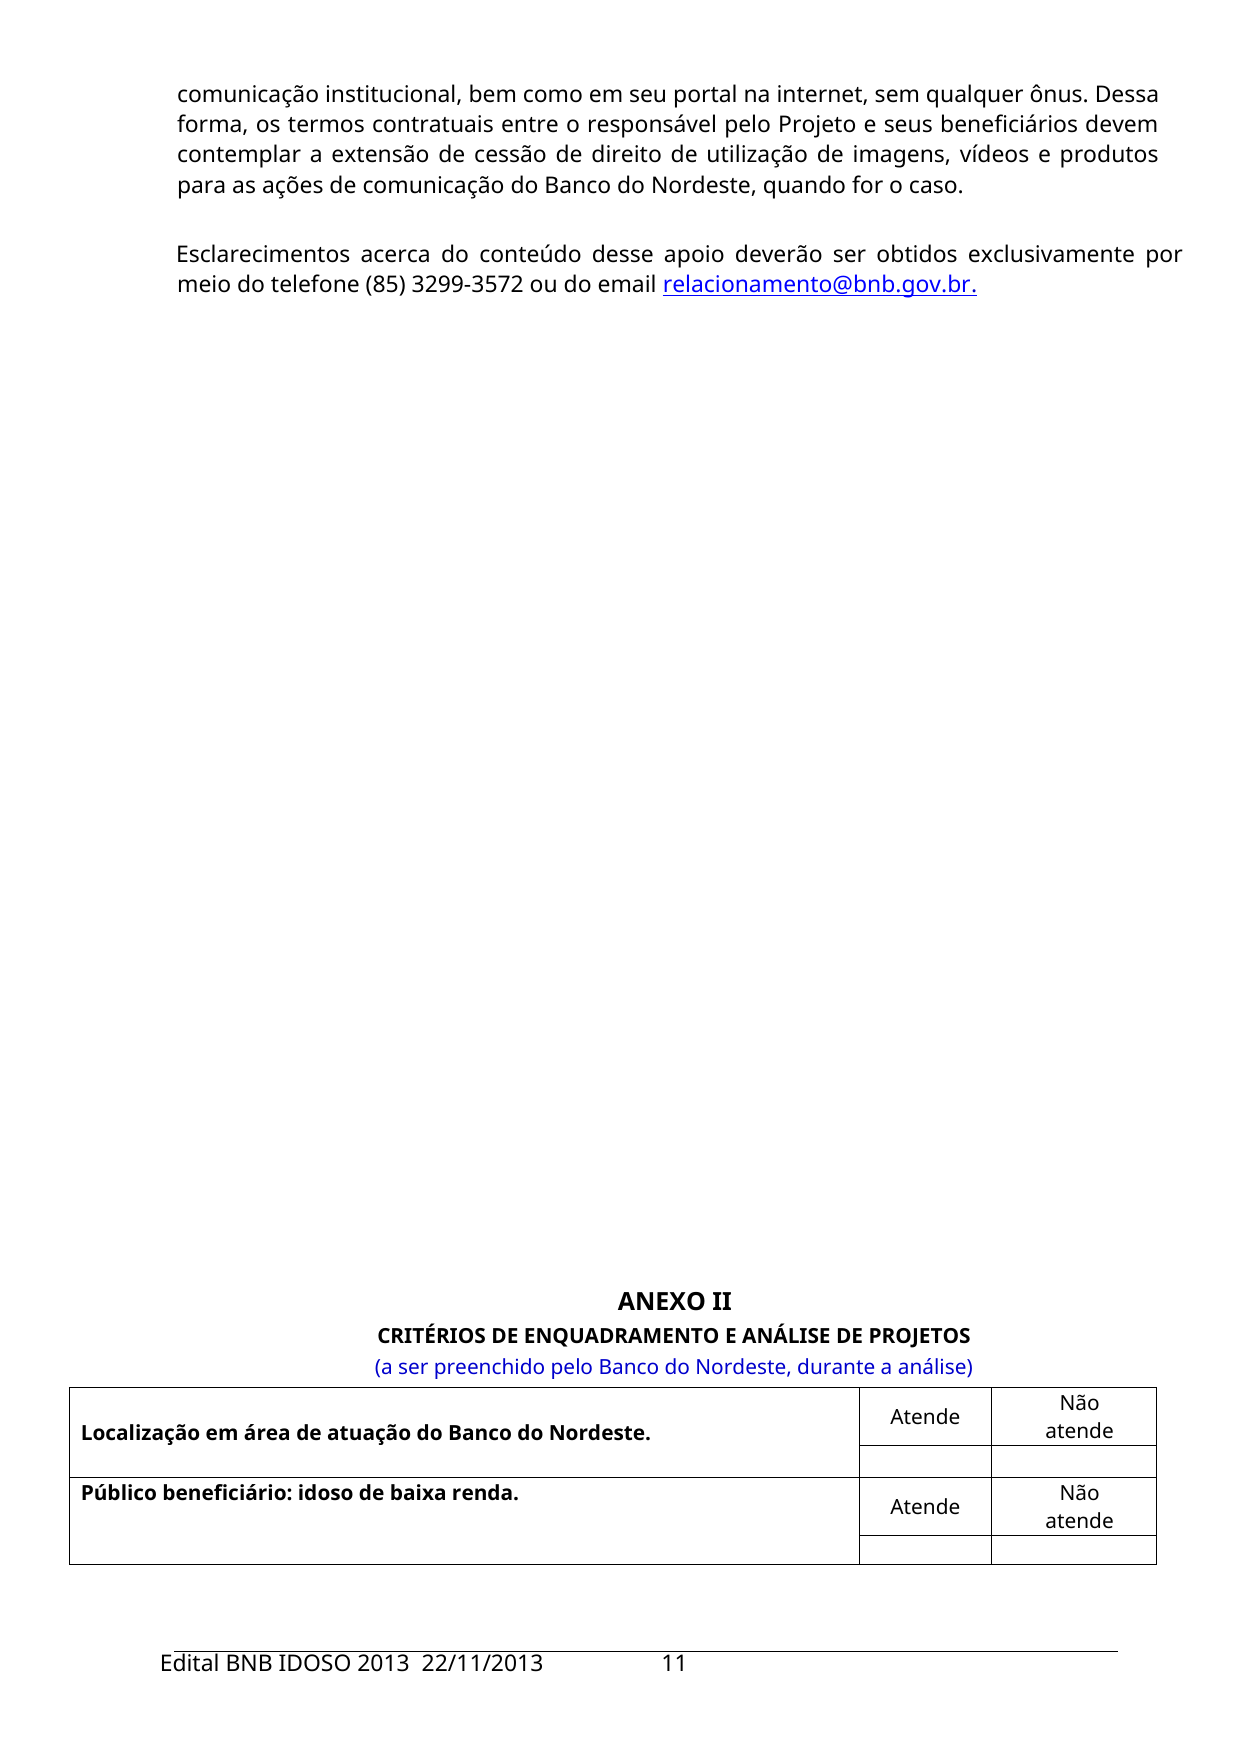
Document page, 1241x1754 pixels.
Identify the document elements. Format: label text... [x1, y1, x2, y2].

table_cell [860, 1536, 991, 1564]
text comunicação institucional, bem como em seu portal na internet, sem qualquer ônus. Dessa forma, os termos contratuais entre o responsável pelo Projeto e seus beneficiários devem contemplar a extensão de cessão de direito de utilização de imagens, vídeos e produtos para as ações de comunicação do Banco do Nordeste, quando for o caso. [176, 78, 1160, 200]
table_cell [992, 1536, 1156, 1564]
table_cell [860, 1446, 991, 1477]
table_cell [992, 1446, 1156, 1477]
subtitle ANEXO II [159, 1283, 1190, 1318]
text (a ser preenchido pelo Banco do Nordeste, durante a análise) [159, 1352, 1188, 1381]
table_cell Atende [860, 1478, 991, 1535]
table_cell Público beneficiário: idoso de baixa renda. [70, 1478, 859, 1564]
table_header Atende [860, 1388, 991, 1445]
text Esclarecimentos acerca do conteúdo desse apoio deverão ser obtidos exclusivamente por meio do telefone (85) 3299-3572 ou do email relacionamento@bnb.gov.br. [176, 238, 1184, 299]
table_header Localização em área de atuação do Banco do Nordeste. [70, 1388, 859, 1477]
table_cell Não atende [992, 1478, 1156, 1535]
text CRITÉRIOS DE ENQUADRAMENTO E ANÁLISE DE PROJETOS [159, 1321, 1188, 1349]
table_header Não atende [992, 1388, 1156, 1445]
